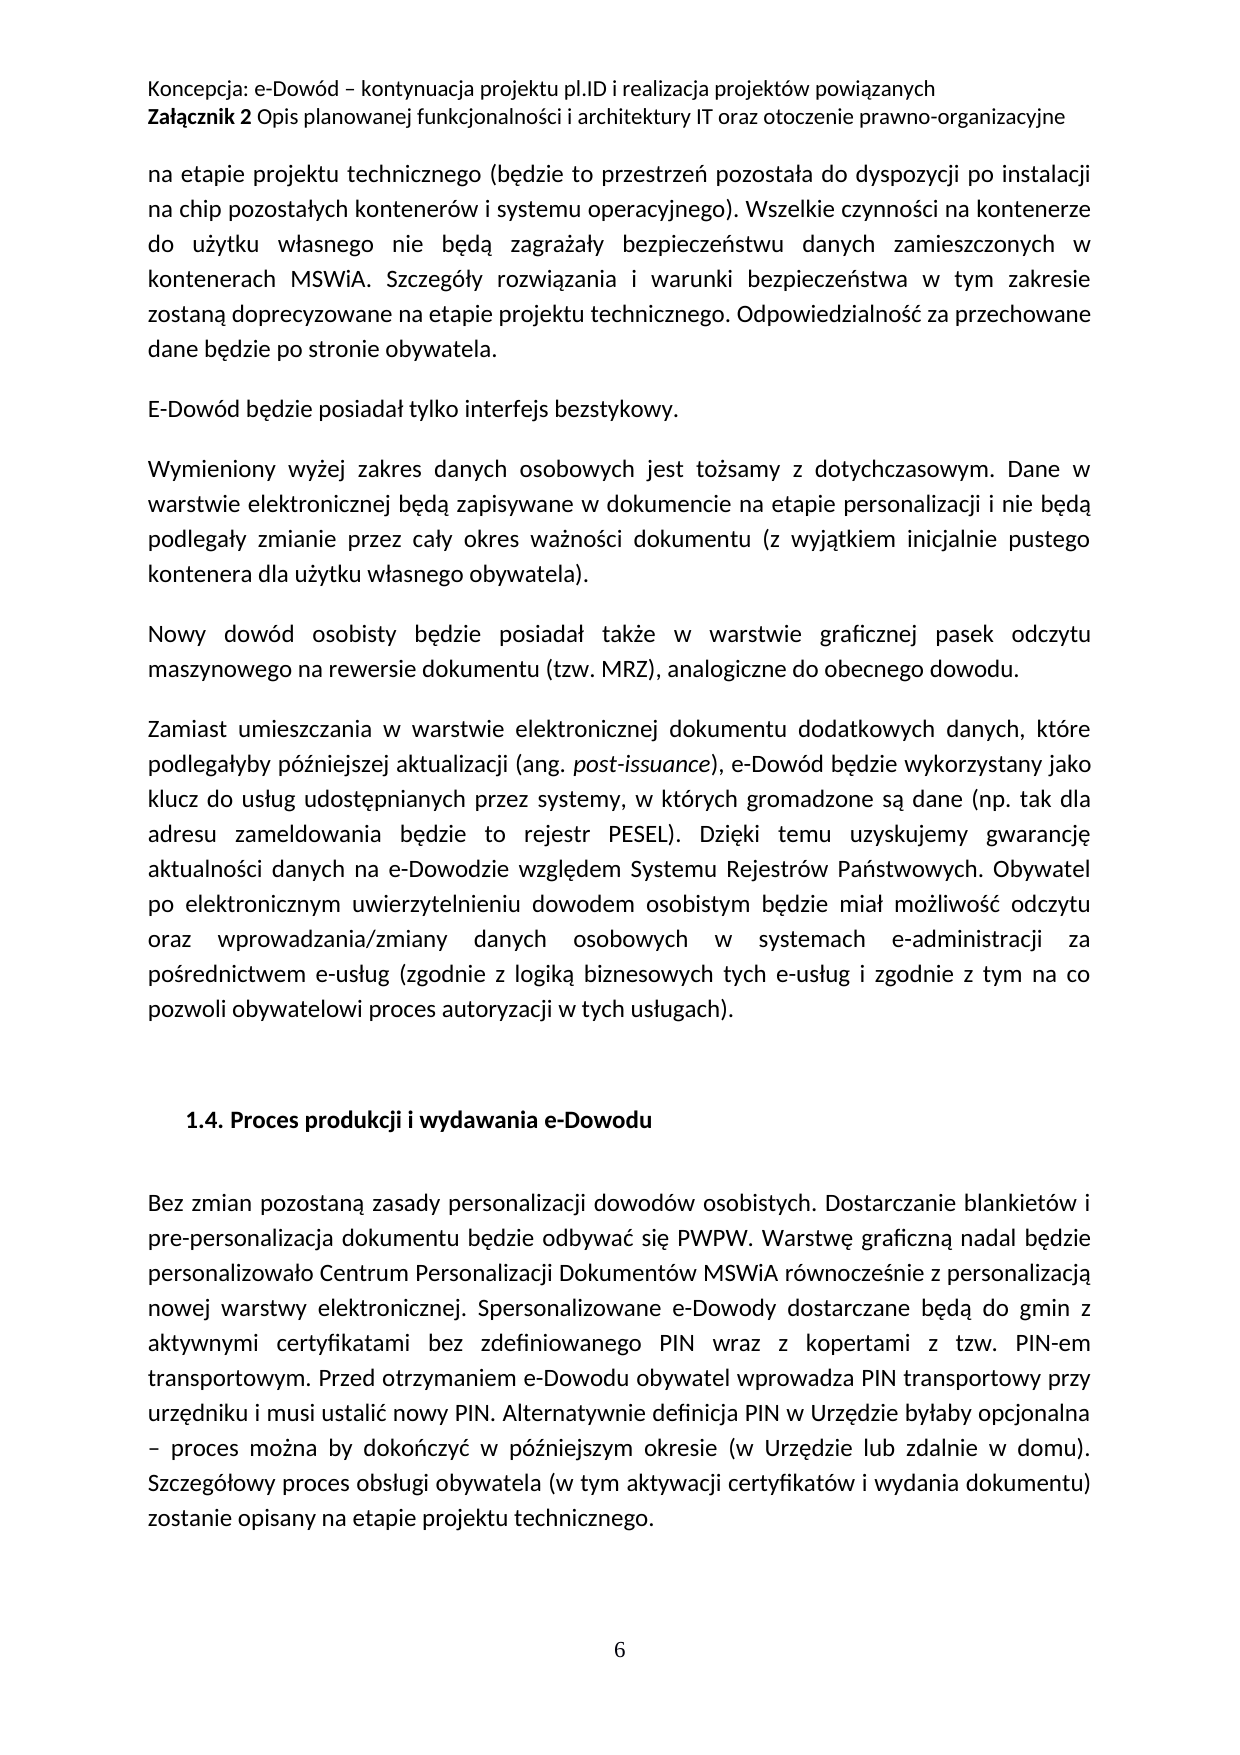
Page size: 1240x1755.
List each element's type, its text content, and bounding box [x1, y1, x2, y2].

text Bez zmian pozostaną zasady personalizacji dowodów osobistych. Dostarczanie blankietów i pre-personalizacja dokumentu będzie odbywać się PWPW. Warstwę graficzną nadal będzie personalizowało Centrum Personalizacji Dokumentów MSWiA równocześnie z personalizacją nowej warstwy elektronicznej. Spersonalizowane e-Dowody dostarczane będą do gmin z aktywnymi certyfikatami bez zdefiniowanego PIN wraz z kopertami z tzw. PIN-em transportowym. Przed otrzymaniem e-Dowodu obywatel wprowadza PIN transportowy przy urzędniku i musi ustalić nowy PIN. Alternatywnie definicja PIN w Urzędzie byłaby opcjonalna – proces można by dokończyć w późniejszym okresie (w Urzędzie lub zdalnie w domu). Szczegółowy proces obsługi obywatela (w tym aktywacji certyfikatów i wydania dokumentu) zostanie opisany na etapie projektu technicznego. [148, 1187, 1092, 1532]
text E-Dowód będzie posiadał tylko interfejs bezstykowy. [148, 393, 1092, 423]
text Wymieniony wyżej zakres danych osobowych jest tożsamy z dotychczasowym. Dane w warstwie elektronicznej będą zapisywane w dokumencie na etapie personalizacji i nie będą podlegały zmianie przez cały okres ważności dokumentu (z wyjątkiem inicjalnie pustego kontenera dla użytku własnego obywatela). [148, 453, 1092, 588]
text na etapie projektu technicznego (będzie to przestrzeń pozostała do dyspozycji po instalacji na chip pozostałych kontenerów i systemu operacyjnego). Wszelkie czynności na kontenerze do użytku własnego nie będą zagrażały bezpieczeństwu danych zamieszczonych w kontenerach MSWiA. Szczegóły rozwiązania i warunki bezpieczeństwa w tym zakresie zostaną doprecyzowane na etapie projektu technicznego. Odpowiedzialność za przechowane dane będzie po stronie obywatela. [148, 158, 1092, 363]
text Nowy dowód osobisty będzie posiadał także w warstwie graficznej pasek odczytu maszynowego na rewersie dokumentu (tzw. MRZ), analogiczne do obecnego dowodu. [148, 618, 1092, 683]
text Zamiast umieszczania w warstwie elektronicznej dokumentu dodatkowych danych, które podlegałyby późniejszej aktualizacji (ang. post-issuance), e-Dowód będzie wykorzystany jako klucz do usług udostępnianych przez systemy, w których gromadzone są dane (np. tak dla adresu zameldowania będzie to rejestr PESEL). Dzięki temu uzyskujemy gwarancję aktualności danych na e-Dowodzie względem Systemu Rejestrów Państwowych. Obywatel po elektronicznym uwierzytelnieniu dowodem osobistym będzie miał możliwość odczytu oraz wprowadzania/zmiany danych osobowych w systemach e-administracji za pośrednictwem e-usług (zgodnie z logiką biznesowych tych e-usług i zgodnie z tym na co pozwoli obywatelowi proces autoryzacji w tych usługach). [148, 713, 1092, 1023]
list Proces produkcji i wydawania e-Dowodu [185, 1104, 1092, 1135]
